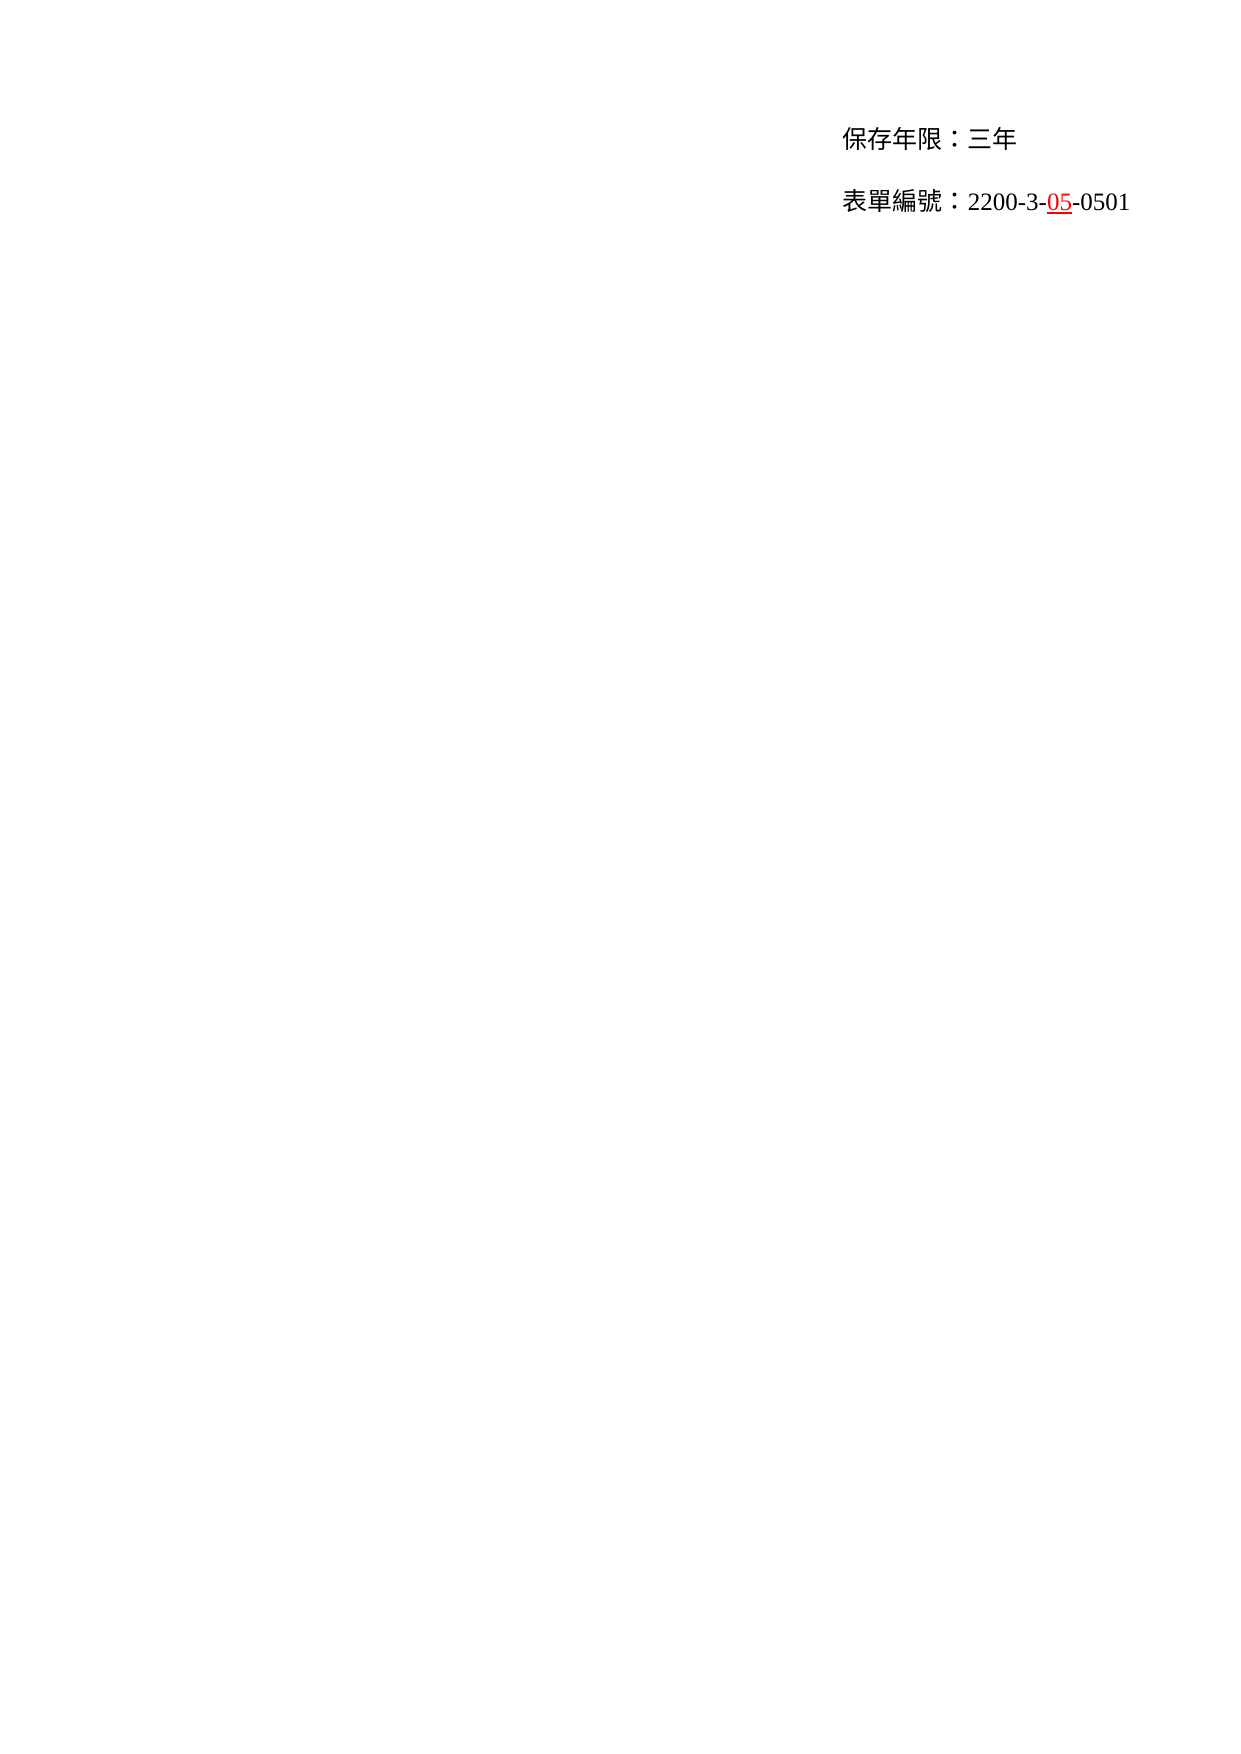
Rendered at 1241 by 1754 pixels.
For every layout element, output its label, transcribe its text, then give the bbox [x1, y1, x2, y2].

text 表單編號：2200-3-05-0501 [75, 158, 1165, 221]
text 保存年限：三年 [75, 96, 1165, 158]
